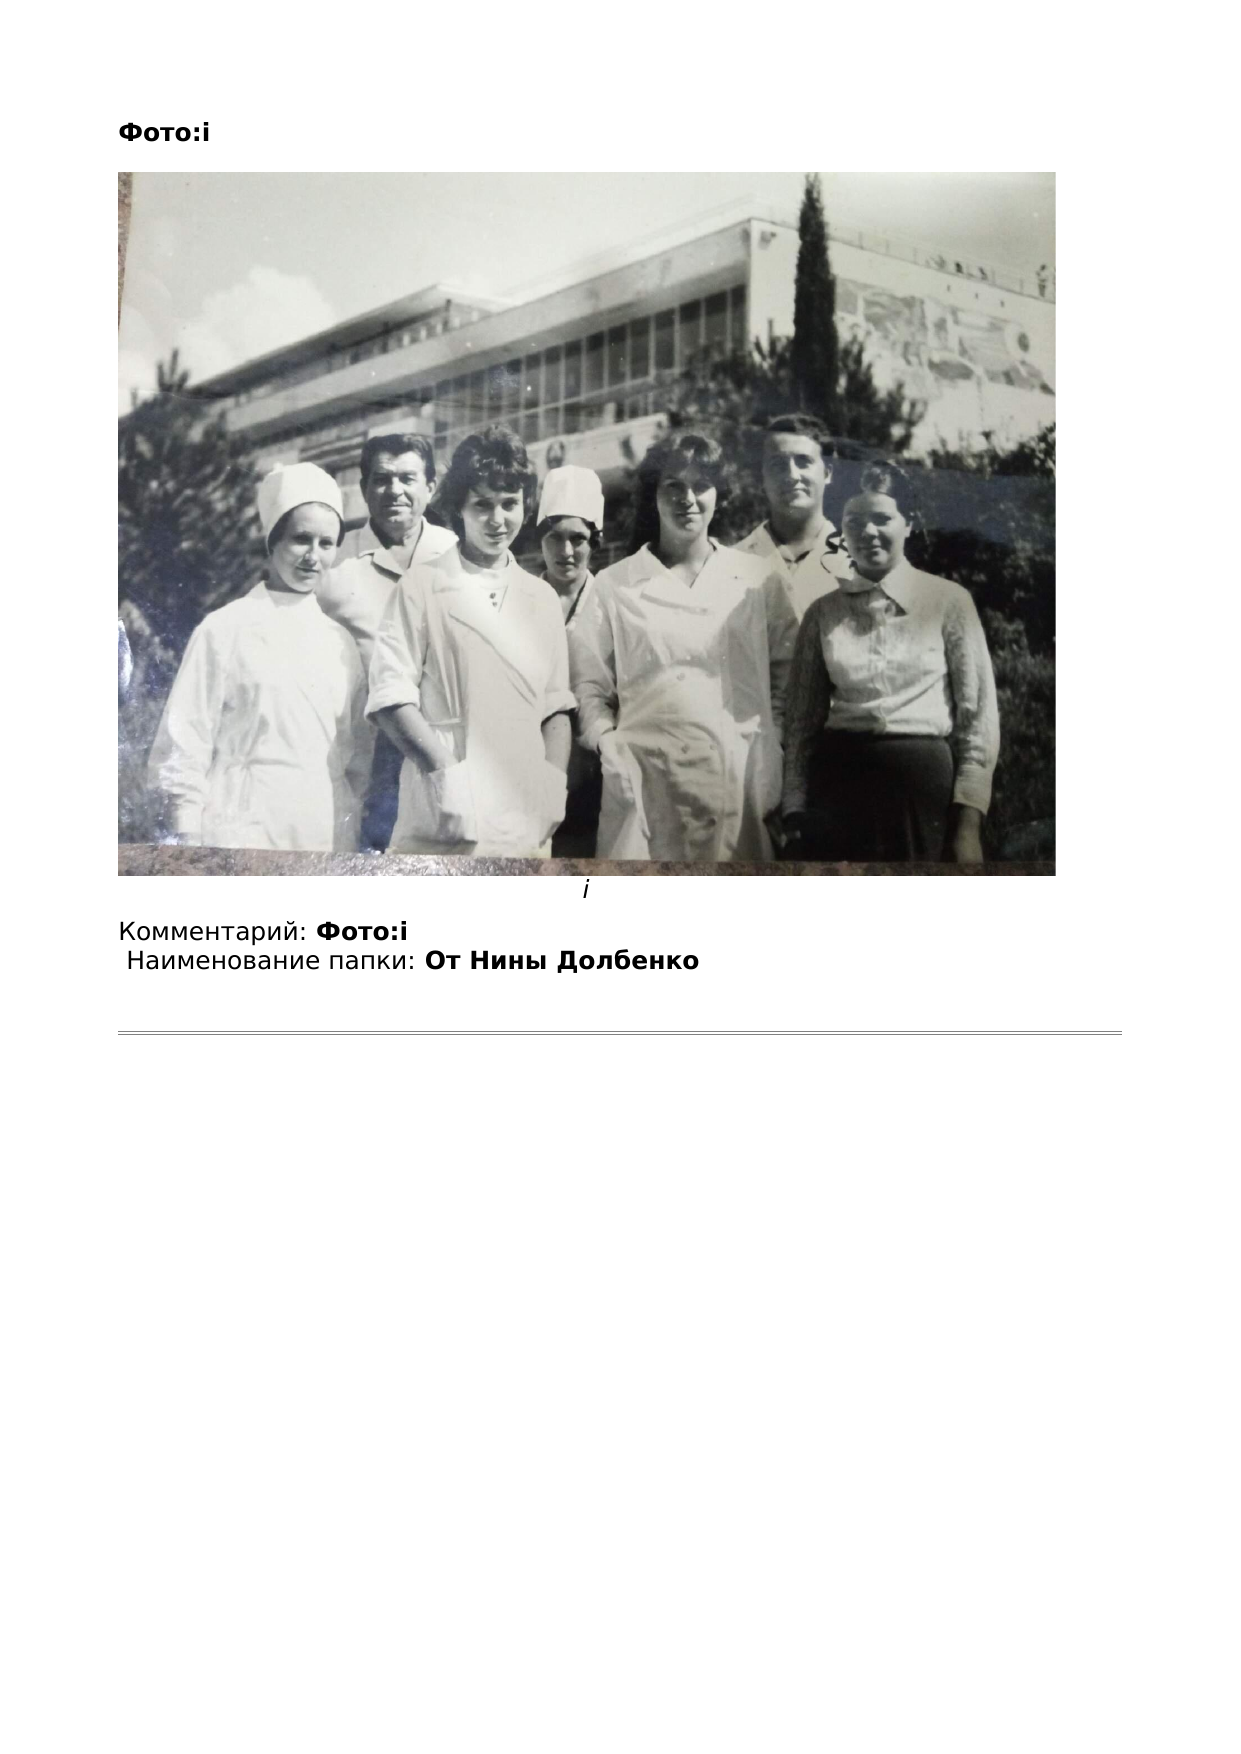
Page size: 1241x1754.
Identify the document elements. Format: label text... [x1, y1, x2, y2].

subtitle Фото:i [118, 118, 1122, 147]
text Комментарий: Фото:i Наименование папки: От Нины Долбенко [118, 917, 1122, 1004]
text i [118, 876, 1056, 904]
picture [118, 172, 1056, 876]
